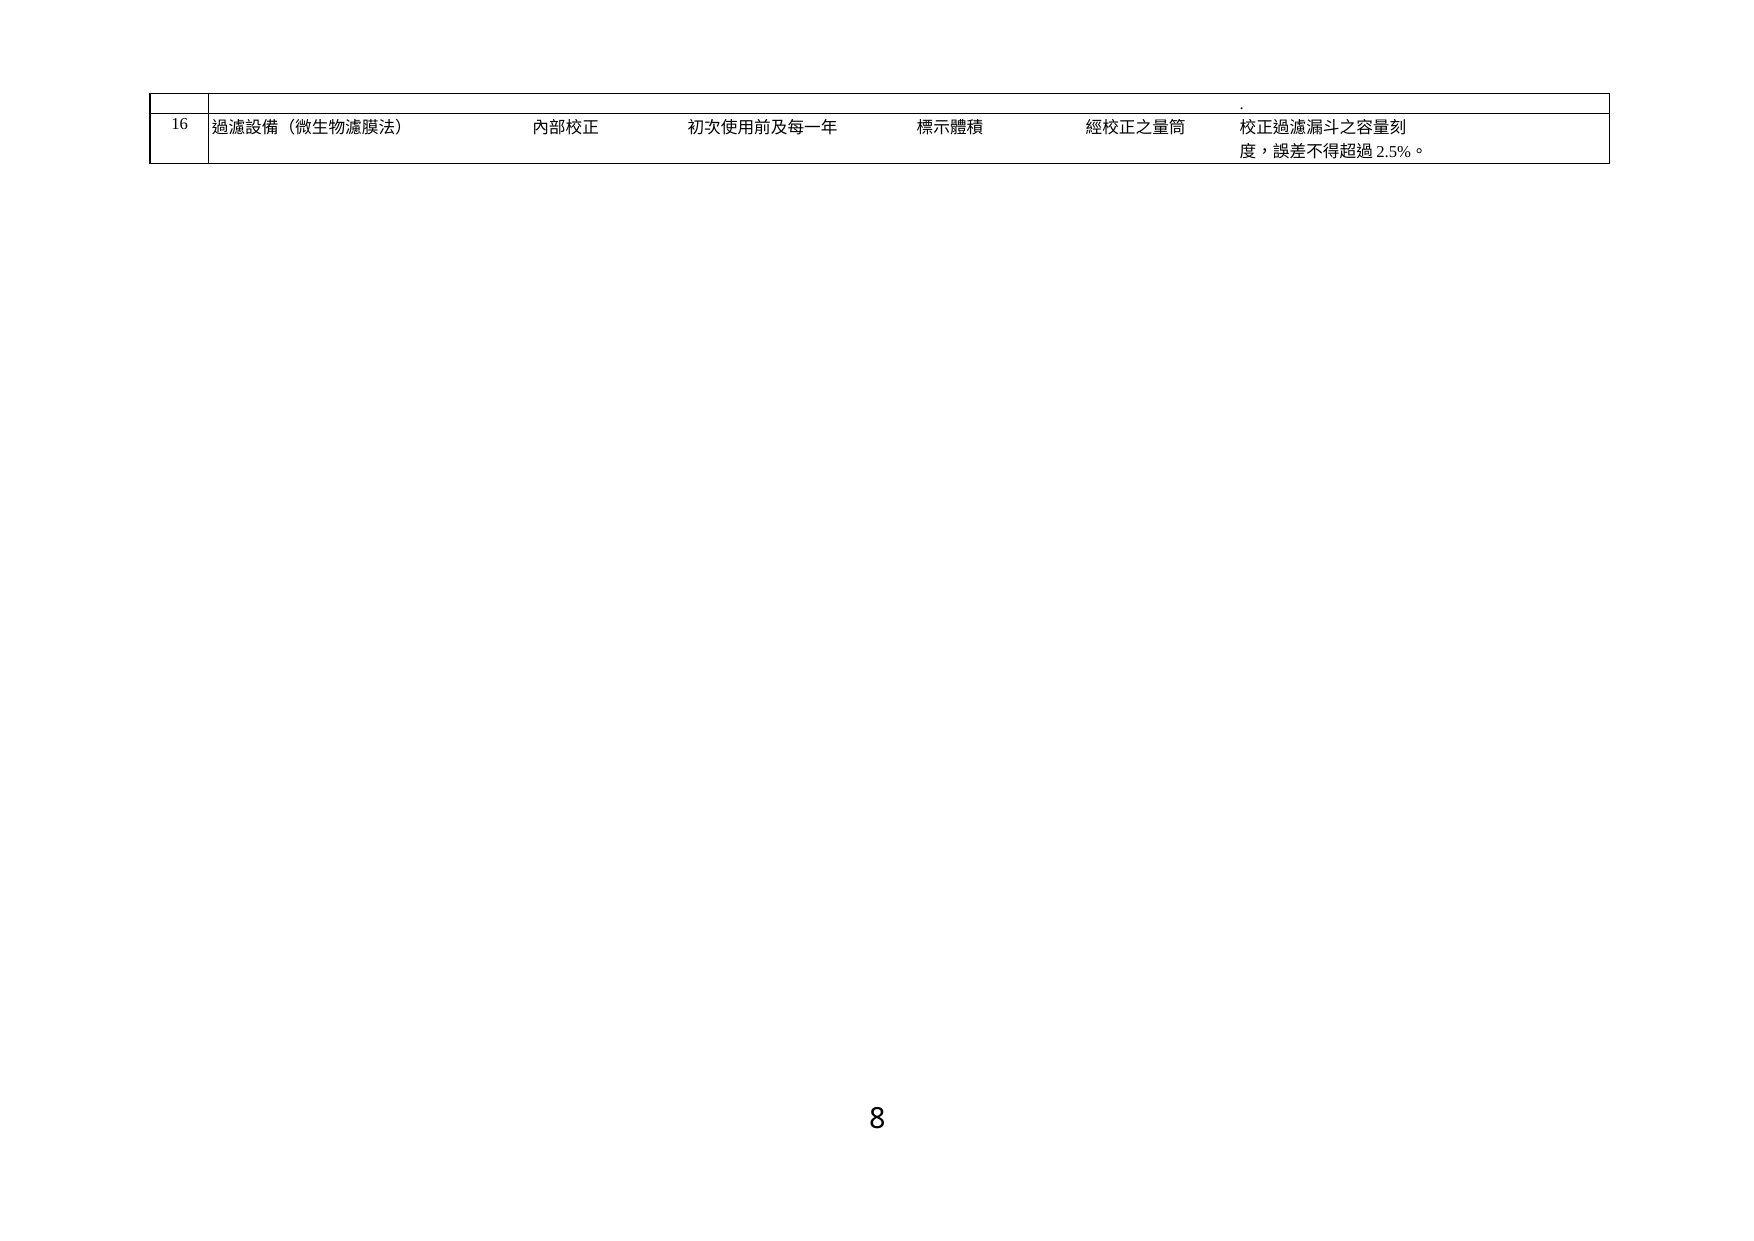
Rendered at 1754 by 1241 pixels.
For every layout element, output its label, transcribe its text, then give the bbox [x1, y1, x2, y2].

table_cell 校正過濾漏斗之容量刻度，誤差不得超過2.5%。 [1236, 114, 1440, 162]
table_cell 內部校正 [472, 114, 659, 162]
table_cell 經校正之量筒 [1034, 114, 1236, 162]
table_cell 16 [151, 114, 208, 162]
table_cell [472, 94, 659, 113]
table_cell [1034, 94, 1236, 113]
table_cell [151, 94, 208, 113]
table_cell . [1236, 94, 1440, 113]
table_cell [865, 94, 1034, 113]
table_cell [659, 94, 865, 113]
table_cell [209, 94, 472, 113]
table_cell [1440, 94, 1609, 113]
table_cell [1440, 114, 1609, 162]
table_cell 過濾設備（微生物濾膜法） [209, 114, 472, 162]
table_cell 標示體積 [865, 114, 1034, 162]
table_cell 初次使用前及每一年 [659, 114, 865, 162]
